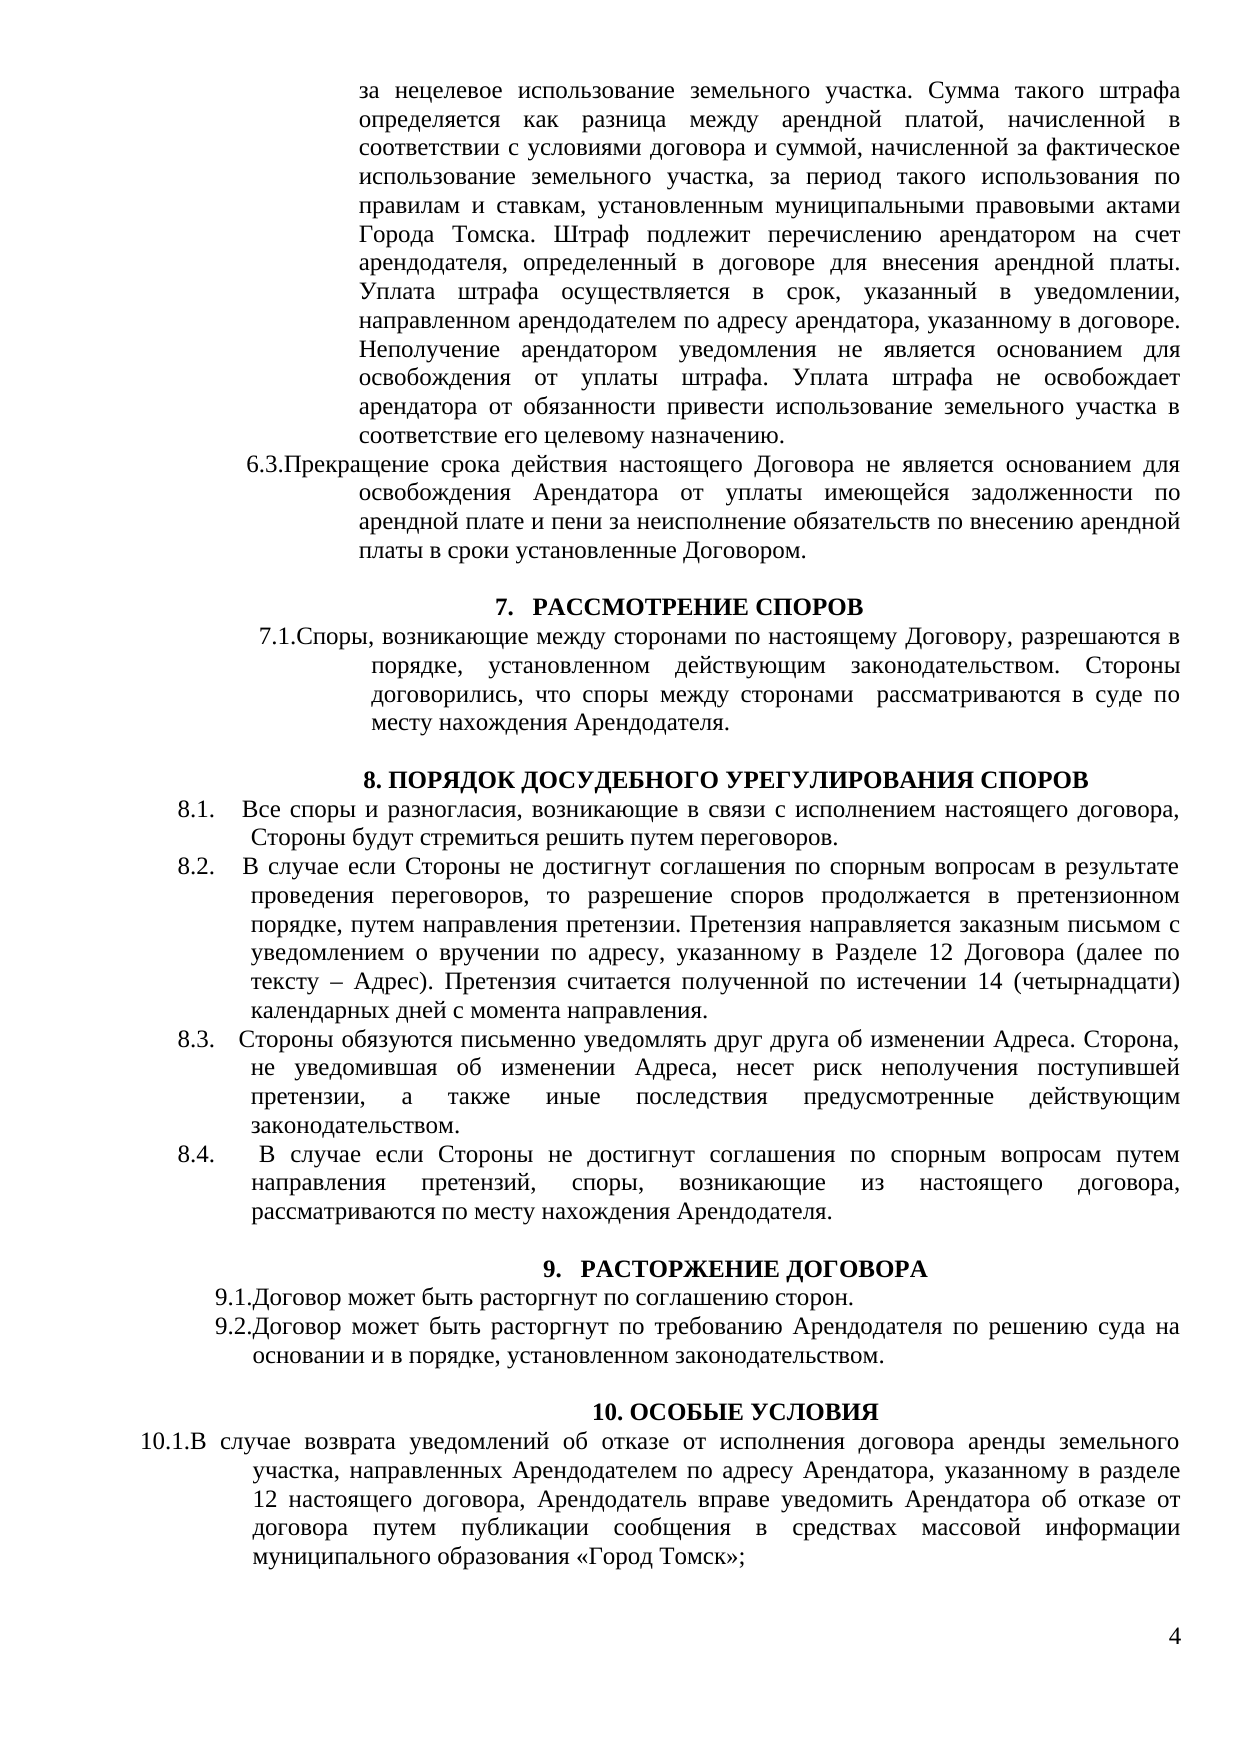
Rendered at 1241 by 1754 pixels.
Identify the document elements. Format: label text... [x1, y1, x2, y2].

list Прекращение срока действия настоящего Договора не является основанием для освобождения Арендатора от уплаты имеющейся задолженности по арендной плате и пени за неисполнение обязательств по внесению арендной платы в сроки установленные Договором. [246, 449, 1181, 564]
list В случае возврата уведомлений об отказе от исполнения договора аренды земельного участка, направленных Арендодателем по адресу Арендатора, указанному в разделе 12 настоящего договора, Арендодатель вправе уведомить Арендатора об отказе от договора путем публикации сообщения в средствах массовой информации муниципального образования «Город Томск»; [140, 1426, 1181, 1570]
text 8.2. В случае если Стороны не достигнут соглашения по спорным вопросам в результате проведения переговоров, то разрешение споров продолжается в претензионном порядке, путем направления претензии. Претензия направляется заказным письмом с уведомлением о вручении по адресу, указанному в Разделе 12 Договора (далее по тексту – Адрес). Претензия считается полученной по истечении 14 (четырнадцати) календарных дней с момента направления. [177, 851, 1181, 1024]
list Договор может быть расторгнут по требованию Арендодателя по решению суда на основании и в порядке, установленном законодательством. [215, 1311, 1181, 1369]
text 8. ПОРЯДОК ДОСУДЕБНОГО УРЕГУЛИРОВАНИЯ СПОРОВ [251, 765, 1181, 794]
list РАСТОРЖЕНИЕ ДОГОВОРА [290, 1254, 1181, 1282]
list за нецелевое использование земельного участка. Сумма такого штрафа определяется как разница между арендной платой, начисленной в соответствии с условиями договора и суммой, начисленной за фактическое использование земельного участка, за период такого использования по правилам и ставкам, установленным муниципальными правовыми актами Города Томска. Штраф подлежит перечислению арендатором на счет арендодателя, определенный в договоре для внесения арендной платы. Уплата штрафа осуществляется в срок, указанный в уведомлении, направленном арендодателем по адресу арендатора, указанному в договоре. Неполучение арендатором уведомления не является основанием для освобождения от уплаты штрафа. Уплата штрафа не освобождает арендатора от обязанности привести использование земельного участка в соответствие его целевому назначению. [246, 75, 1181, 449]
list Договор может быть расторгнут по соглашению сторон. [215, 1282, 1181, 1311]
list ОСОБЫЕ УСЛОВИЯ [290, 1397, 1181, 1426]
list РАССМОТРЕНИЕ СПОРОВ [177, 592, 1181, 621]
text 8.1. Все споры и разногласия, возникающие в связи с исполнением настоящего договора, Стороны будут стремиться решить путем переговоров. [177, 794, 1181, 851]
text 8.4. В случае если Стороны не достигнут соглашения по спорным вопросам путем направления претензий, споры, возникающие из настоящего договора, рассматриваются по месту нахождения Арендодателя. [177, 1139, 1181, 1225]
text 8.3. Стороны обязуются письменно уведомлять друг друга об изменении Адреса. Сторона, не уведомившая об изменении Адреса, несет риск неполучения поступившей претензии, а также иные последствия предусмотренные действующим законодательством. [177, 1024, 1181, 1139]
list Споры, возникающие между сторонами по настоящему Договору, разрешаются в порядке, установленном действующим законодательством. Стороны договорились, что споры между сторонами рассматриваются в суде по месту нахождения Арендодателя. [258, 621, 1181, 736]
